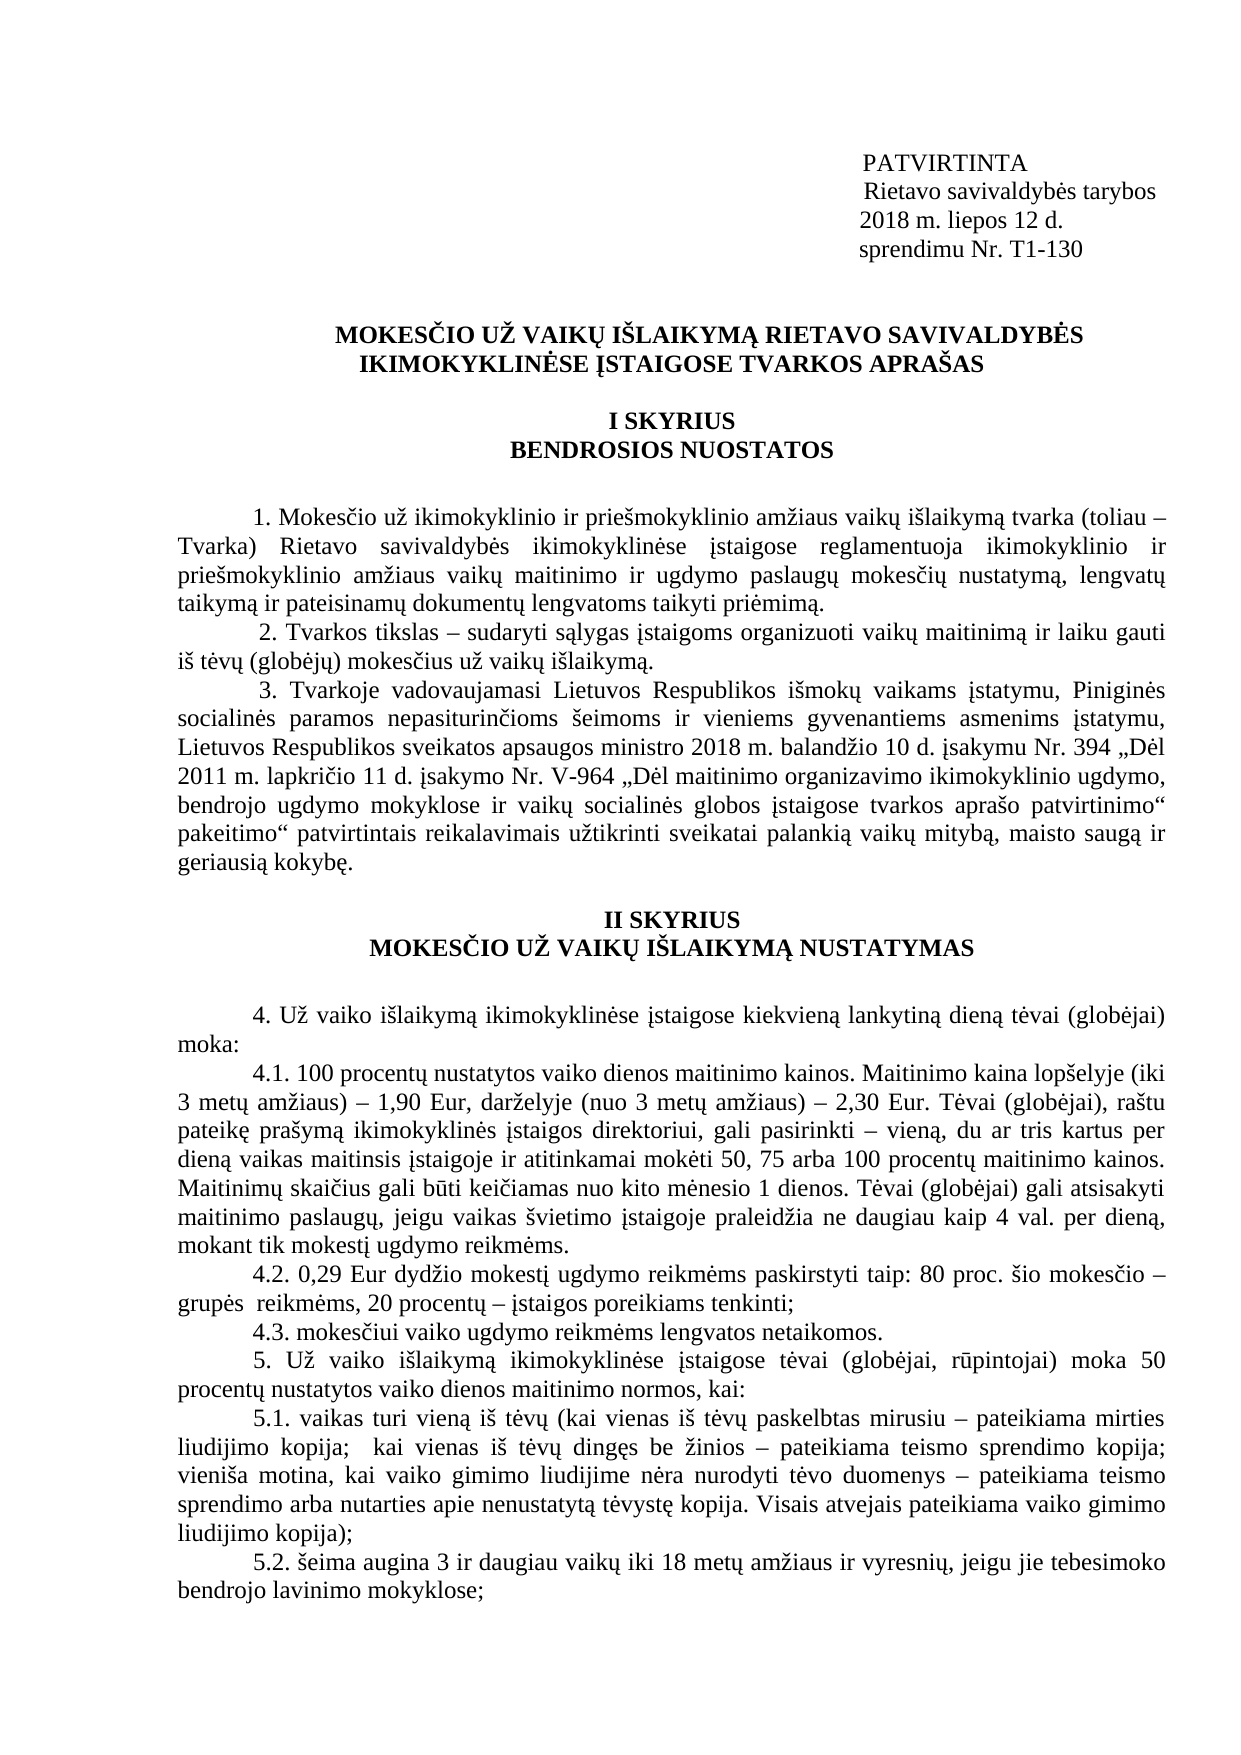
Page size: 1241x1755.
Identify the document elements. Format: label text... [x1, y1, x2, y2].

text I SKYRIUS [177, 406, 1167, 435]
text 5. Už vaiko išlaikymą ikimokyklinėse įstaigose tėvai (globėjai, rūpintojai) moka 50 procentų nustatytos vaiko dienos maitinimo normos, kai: [177, 1346, 1167, 1403]
text 4.3. mokesčiui vaiko ugdymo reikmėms lengvatos netaikomos. [177, 1317, 1167, 1346]
text 3. Tvarkoje vadovaujamasi Lietuvos Respublikos išmokų vaikams įstatymu, Piniginės socialinės paramos nepasiturinčioms šeimoms ir vieniems gyvenantiems asmenims įstatymu, Lietuvos Respublikos sveikatos apsaugos ministro 2018 m. balandžio 10 d. įsakymu Nr. 394 „Dėl 2011 m. lapkričio 11 d. įsakymo Nr. V-964 „Dėl maitinimo organizavimo ikimokyklinio ugdymo, bendrojo ugdymo mokyklose ir vaikų socialinės globos įstaigose tvarkos aprašo patvirtinimo“ pakeitimo“ patvirtintais reikalavimais užtikrinti sveikatai palankią vaikų mitybą, maisto saugą ir geriausią kokybę. [177, 675, 1167, 876]
text II SKYRIUS [177, 905, 1167, 933]
text 5.1. vaikas turi vieną iš tėvų (kai vienas iš tėvų paskelbtas mirusiu – pateikiama mirties liudijimo kopija; kai vienas iš tėvų dingęs be žinios – pateikiama teismo sprendimo kopija; vieniša motina, kai vaiko gimimo liudijime nėra nurodyti tėvo duomenys – pateikiama teismo sprendimo arba nutarties apie nenustatytą tėvystę kopija. Visais atvejais pateikiama vaiko gimimo liudijimo kopija); [177, 1403, 1167, 1547]
text MOKESČIO UŽ VAIKŲ IŠLAIKYMĄ RIETAVO SAVIVALDYBĖS IKIMOKYKLINĖSE ĮSTAIGOSE TVARKOS APRAŠAS [177, 320, 1167, 378]
text BENDROSIOS NUOSTATOS [177, 435, 1167, 464]
text sprendimu Nr. T1-130 [177, 234, 1167, 263]
text MOKESČIO UŽ VAIKŲ IŠLAIKYMĄ NUSTATYMAS [177, 933, 1167, 962]
text 2018 m. liepos 12 d. [177, 205, 1167, 234]
text 2. Tvarkos tikslas – sudaryti sąlygas įstaigoms organizuoti vaikų maitinimą ir laiku gauti iš tėvų (globėjų) mokesčius už vaikų išlaikymą. [177, 617, 1167, 675]
text 4.1. 100 procentų nustatytos vaiko dienos maitinimo kainos. Maitinimo kaina lopšelyje (iki 3 metų amžiaus) – 1,90 Eur, darželyje (nuo 3 metų amžiaus) – 2,30 Eur. Tėvai (globėjai), raštu pateikę prašymą ikimokyklinės įstaigos direktoriui, gali pasirinkti – vieną, du ar tris kartus per dieną vaikas maitinsis įstaigoje ir atitinkamai mokėti 50, 75 arba 100 procentų maitinimo kainos. Maitinimų skaičius gali būti keičiamas nuo kito mėnesio 1 dienos. Tėvai (globėjai) gali atsisakyti maitinimo paslaugų, jeigu vaikas švietimo įstaigoje praleidžia ne daugiau kaip 4 val. per dieną, mokant tik mokestį ugdymo reikmėms. [177, 1058, 1167, 1259]
text 4. Už vaiko išlaikymą ikimokyklinėse įstaigose kiekvieną lankytiną dieną tėvai (globėjai) moka: [177, 1001, 1167, 1058]
text PATVIRTINTA [177, 148, 1167, 176]
text 4.2. 0,29 Eur dydžio mokestį ugdymo reikmėms paskirstyti taip: 80 proc. šio mokesčio – grupės reikmėms, 20 procentų – įstaigos poreikiams tenkinti; [177, 1259, 1167, 1317]
text 1. Mokesčio už ikimokyklinio ir priešmokyklinio amžiaus vaikų išlaikymą tvarka (toliau – Tvarka) Rietavo savivaldybės ikimokyklinėse įstaigose reglamentuoja ikimokyklinio ir priešmokyklinio amžiaus vaikų maitinimo ir ugdymo paslaugų mokesčių nustatymą, lengvatų taikymą ir pateisinamų dokumentų lengvatoms taikyti priėmimą. [177, 502, 1167, 617]
text 5.2. šeima augina 3 ir daugiau vaikų iki 18 metų amžiaus ir vyresnių, jeigu jie tebesimoko bendrojo lavinimo mokyklose; [177, 1547, 1167, 1604]
text Rietavo savivaldybės tarybos [177, 176, 1167, 205]
